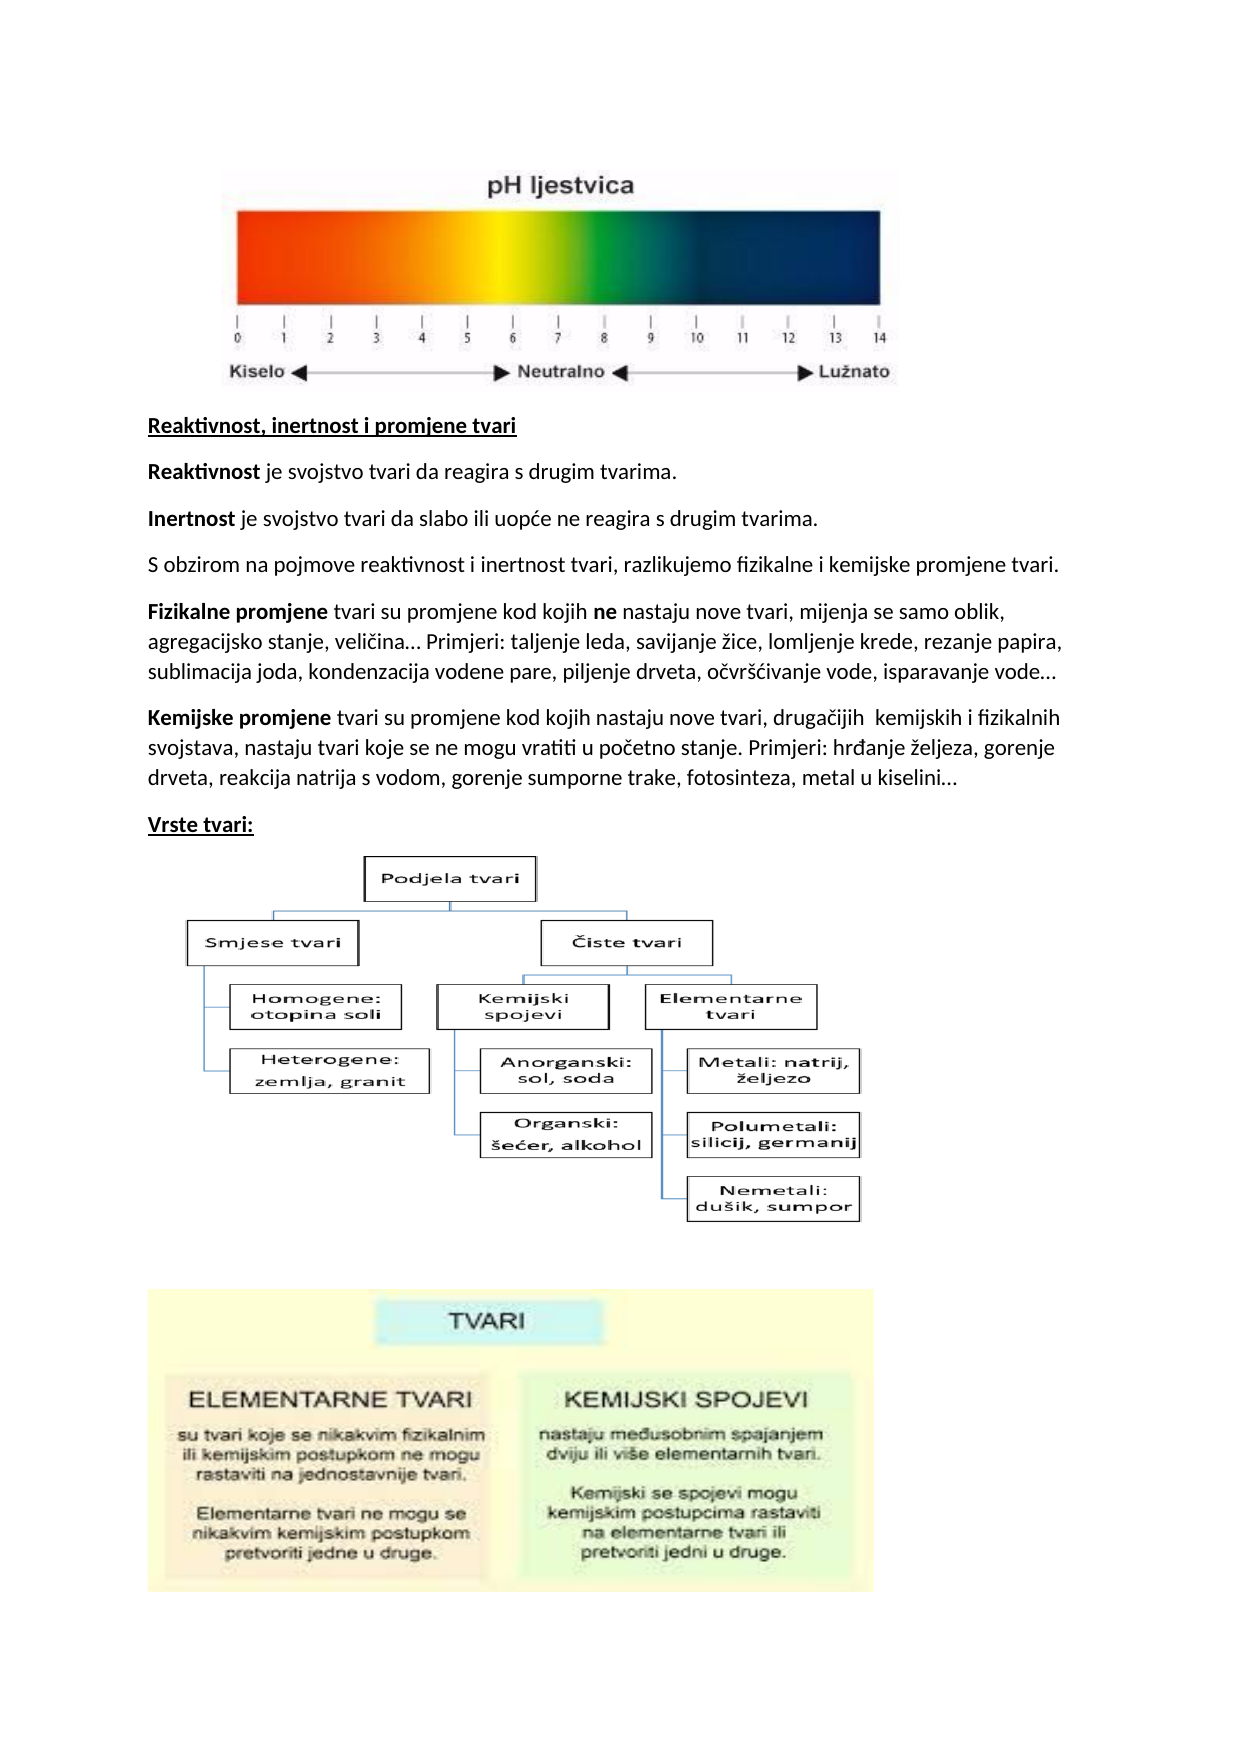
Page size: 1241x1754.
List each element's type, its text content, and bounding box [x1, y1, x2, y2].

text Reaktivnost je svojstvo tvari da reagira s drugim tvarima. [148, 457, 1093, 486]
text Kemijske promjene tvari su promjene kod kojih nastaju nove tvari, drugačijih kemijskih i fizikalnih svojstava, nastaju tvari koje se ne mogu vratiti u početno stanje. Primjeri: hrđanje željeza, gorenje drveta, reakcija natrija s vodom, gorenje sumporne trake, fotosinteza, metal u kiselini… [148, 703, 1093, 791]
text Reaktivnost, inertnost i promjene tvari [148, 411, 1093, 439]
text Fizikalne promjene tvari su promjene kod kojih ne nastaju nove tvari, mijenja se samo oblik, agregacijsko stanje, veličina… Primjeri: taljenje leda, savijanje žice, lomljenje krede, rezanje papira, sublimacija joda, kondenzacija vodene pare, piljenje drveta, očvršćivanje vode, isparavanje vode… [148, 597, 1093, 685]
text Vrste tvari: [148, 810, 1093, 838]
text S obzirom na pojmove reaktivnost i inertnost tvari, razlikujemo fizikalne i kemijske promjene tvari. [148, 551, 1093, 579]
text Inertnost je svojstvo tvari da slabo ili uopće ne reagira s drugim tvarima. [148, 504, 1093, 532]
